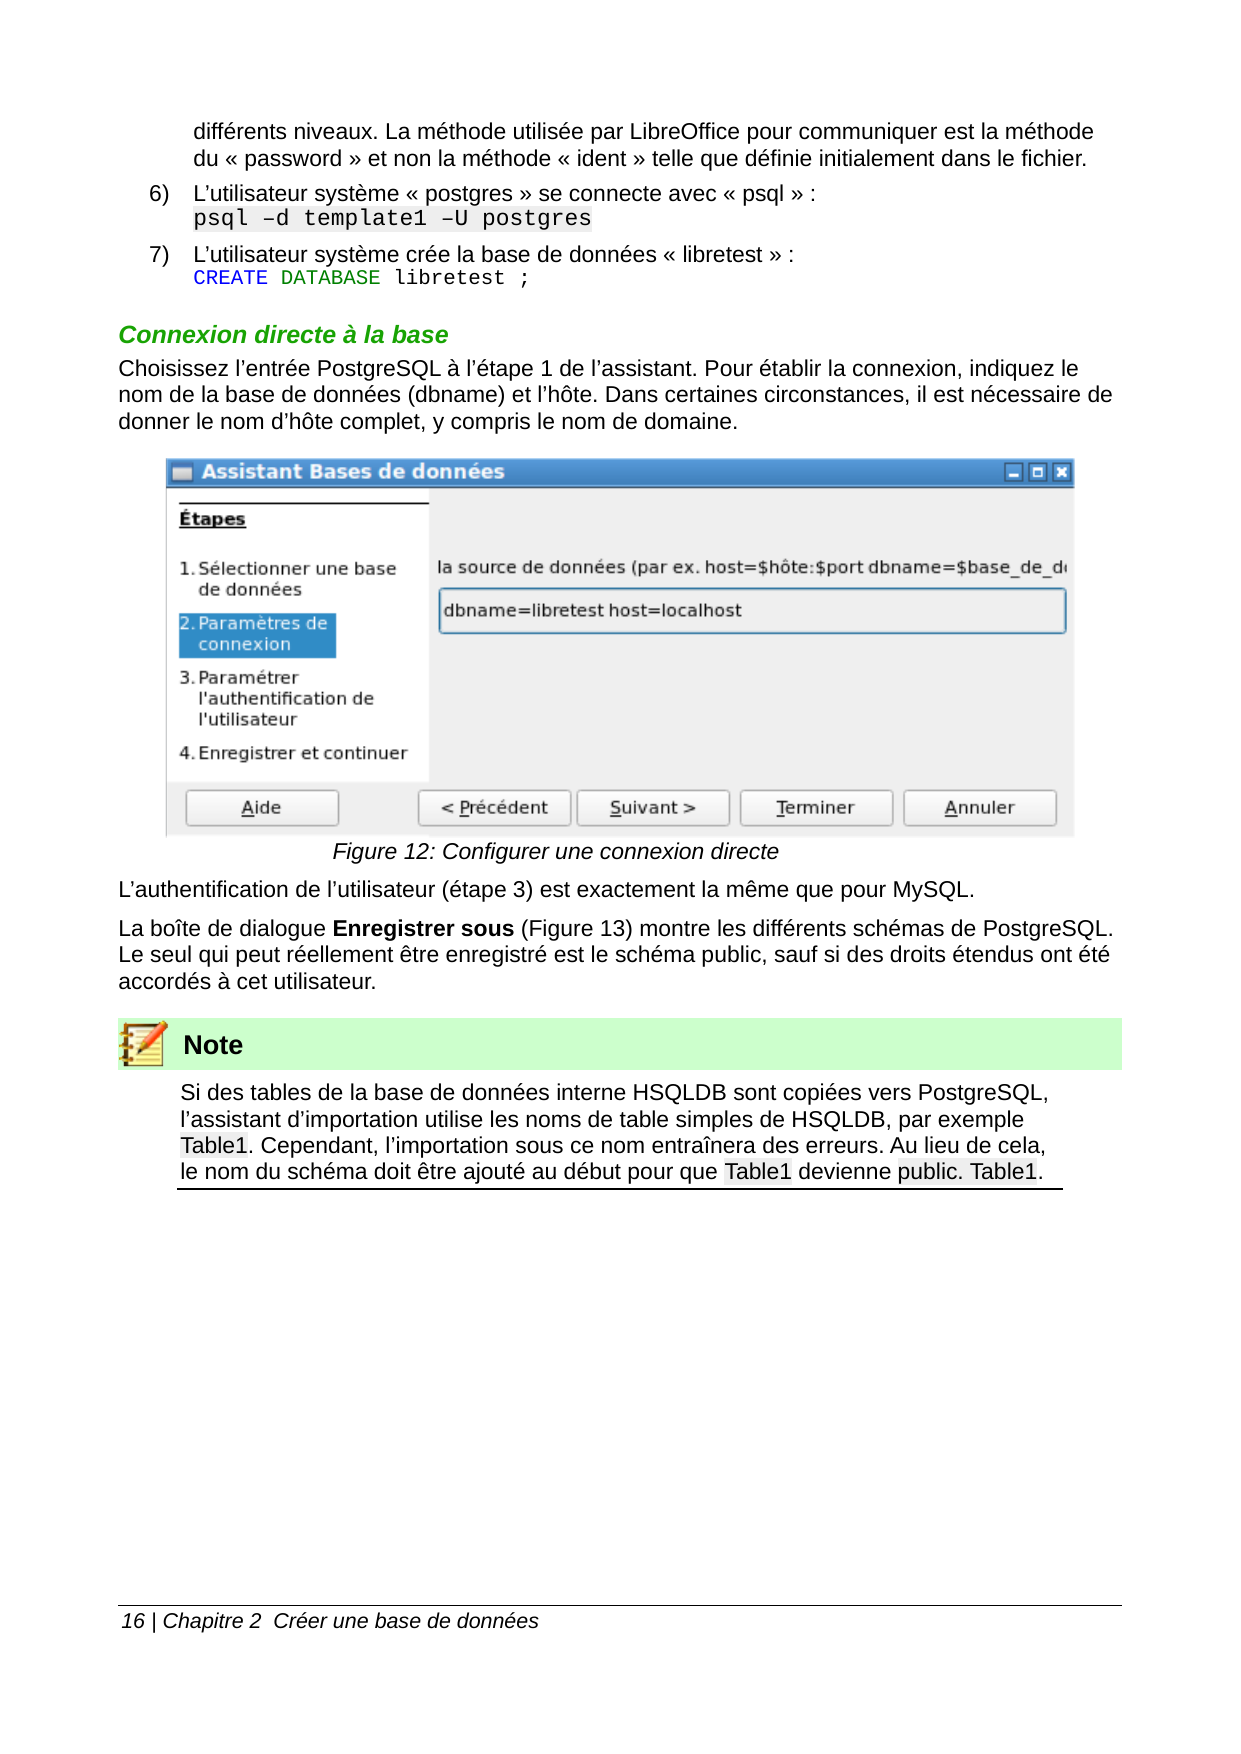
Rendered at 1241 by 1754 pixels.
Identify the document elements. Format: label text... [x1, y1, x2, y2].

text Choisissez l’entrée PostgreSQL à l’étape 1 de l’assistant. Pour établir la connexion, indiquez le nom de la base de données (dbname) et l’hôte. Dans certaines circonstances, il est nécessaire de donner le nom d’hôte complet, y compris le nom de domaine. [118, 355, 1122, 434]
list L’utilisateur système « postgres » se connecte avec « psql » : psql –d template1 –U postgres [169, 180, 1122, 232]
list différents niveaux. La méthode utilisée par LibreOffice pour communiquer est la méthode du « password » et non la méthode « ident » telle que définie initialement dans le fichier. [169, 118, 1122, 171]
text Figure 12: Configurer une connexion directe [332, 838, 908, 864]
subtitle Connexion directe à la base [118, 320, 1122, 349]
picture [119, 1019, 170, 1070]
list Note [118, 1018, 1122, 1070]
text L’authentification de l’utilisateur (étape 3) est exactement la même que pour MySQL. [118, 876, 1122, 902]
text La boîte de dialogue Enregistrer sous (Figure 13) montre les différents schémas de PostgreSQL. Le seul qui peut réellement être enregistré est le schéma public, sauf si des droits étendus ont été accordés à cet utilisateur. [118, 915, 1122, 994]
list L’utilisateur système crée la base de données « libretest » : CREATE DATABASE libretest ; [169, 241, 1122, 291]
text Si des tables de la base de données interne HSQLDB sont copiées vers PostgreSQL, l’assistant d’importation utilise les noms de table simples de HSQLDB, par exemple Table1. Cependant, l’importation sous ce nom entraînera des erreurs. Au lieu de cela, le nom du schéma doit être ajouté au début pour que Table1 devienne public. Table1. [177, 1076, 1063, 1188]
